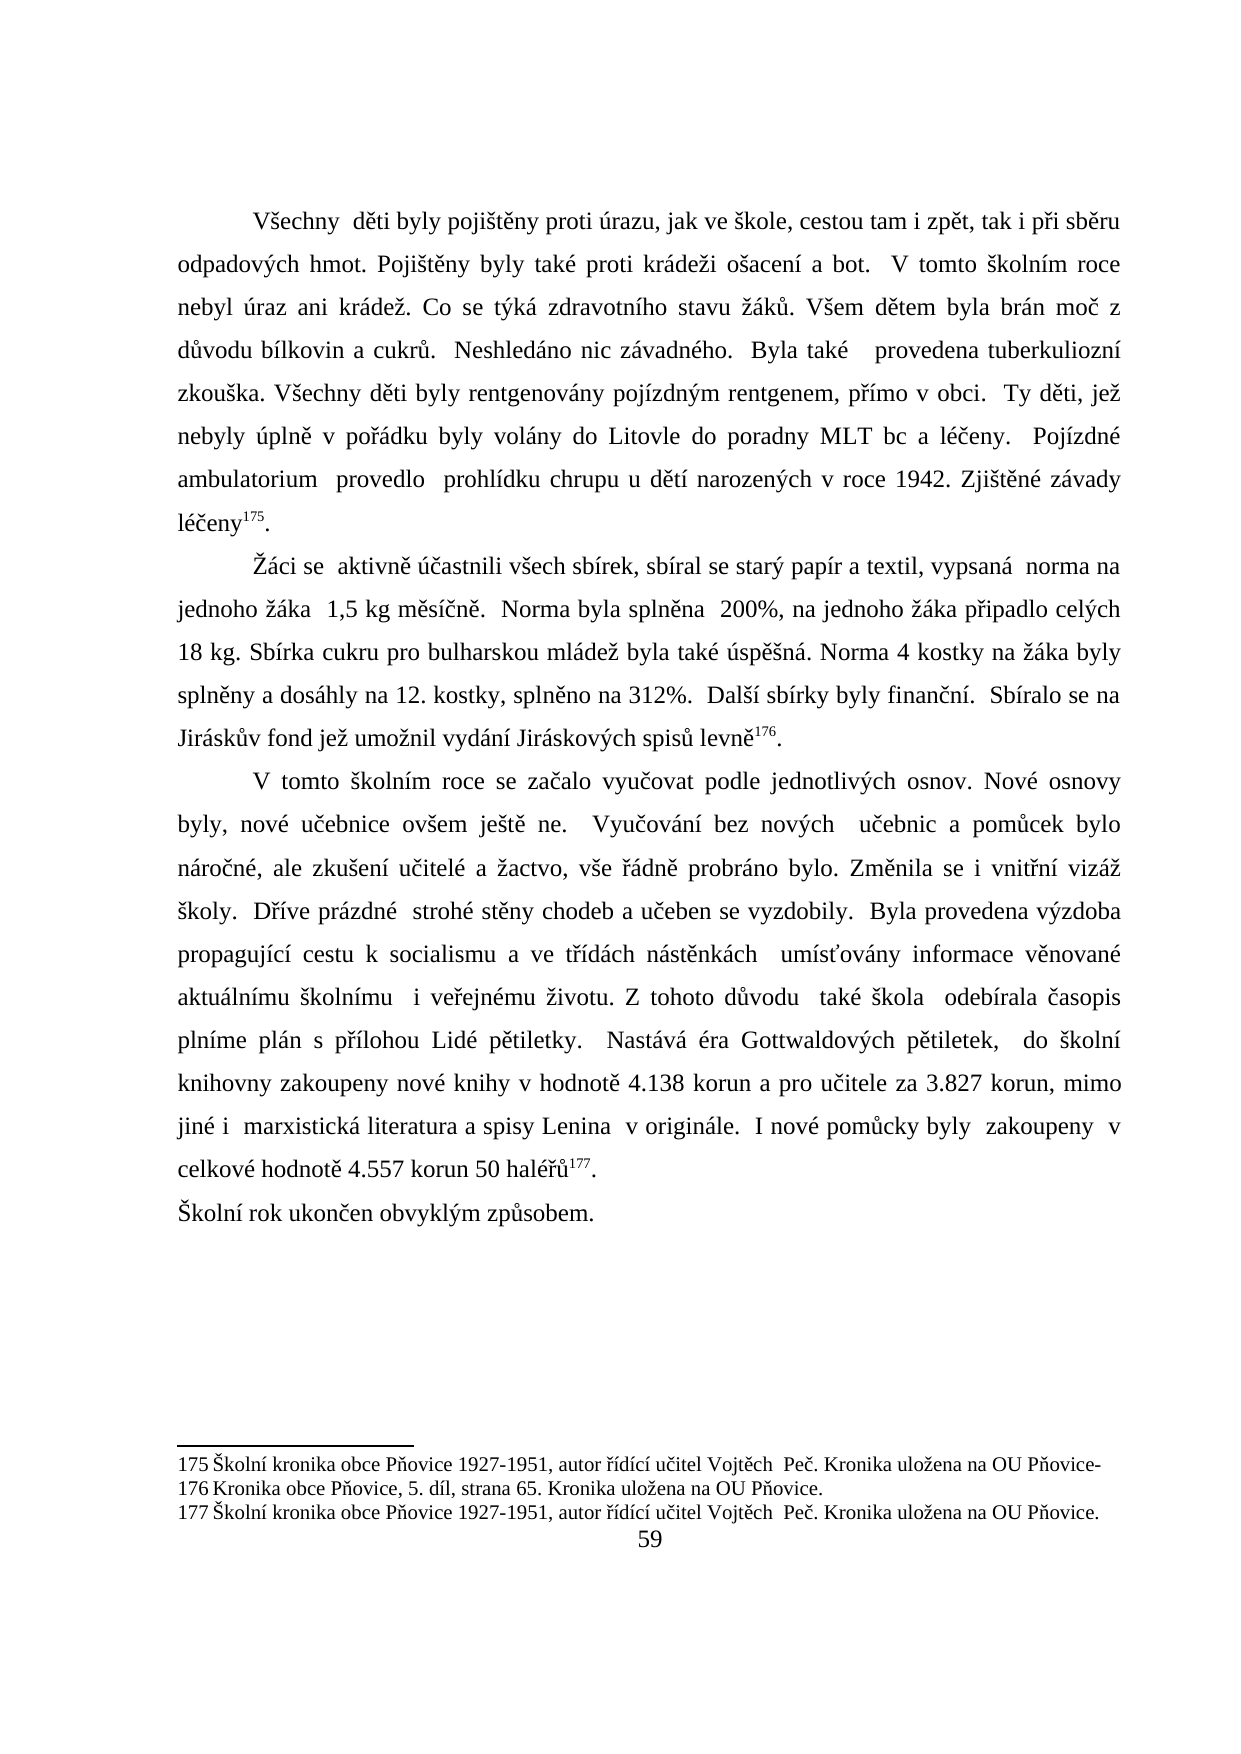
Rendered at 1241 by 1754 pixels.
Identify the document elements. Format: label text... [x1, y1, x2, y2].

text Žáci se aktivně účastnili všech sbírek, sbíral se starý papír a textil, vypsaná norma na jednoho žáka 1,5 kg měsíčně. Norma byla splněna 200%, na jednoho žáka připadlo celých 18 kg. Sbírka cukru pro bulharskou mládež byla také úspěšná. Norma 4 kostky na žáka byly splněny a dosáhly na 12. kostky, splněno na 312%. Další sbírky byly finanční. Sbíralo se na Jiráskův fond jež umožnil vydání Jiráskových spisů levně. [177, 551, 1122, 752]
text Školní rok ukončen obvyklým způsobem. [177, 1198, 1122, 1226]
text Kronika obce Pňovice, 5. díl, strana 65. Kronika uložena na OU Pňovice. [177, 1476, 1122, 1500]
text Školní kronika obce Pňovice 1927-1951, autor řídící učitel Vojtěch Peč. Kronika uložena na OU Pňovice- [177, 1452, 1122, 1476]
text V tomto školním roce se začalo vyučovat podle jednotlivých osnov. Nové osnovy byly, nové učebnice ovšem ještě ne. Vyučování bez nových učebnic a pomůcek bylo náročné, ale zkušení učitelé a žactvo, vše řádně probráno bylo. Změnila se i vnitřní vizáž školy. Dříve prázdné strohé stěny chodeb a učeben se vyzdobily. Byla provedena výzdoba propagující cestu k socialismu a ve třídách nástěnkách umísťovány informace věnované aktuálnímu školnímu i veřejnému životu. Z tohoto důvodu také škola odebírala časopis plníme plán s přílohou Lidé pětiletky. Nastává éra Gottwaldových pětiletek, do školní knihovny zakoupeny nové knihy v hodnotě 4.138 korun a pro učitele za 3.827 korun, mimo jiné i marxistická literatura a spisy Lenina v originále. I nové pomůcky byly zakoupeny v celkové hodnotě 4.557 korun 50 haléřů. [177, 766, 1122, 1183]
text 59 [177, 1524, 1122, 1553]
text Školní kronika obce Pňovice 1927-1951, autor řídící učitel Vojtěch Peč. Kronika uložena na OU Pňovice. [177, 1500, 1122, 1524]
text Všechny děti byly pojištěny proti úrazu, jak ve škole, cestou tam i zpět, tak i při sběru odpadových hmot. Pojištěny byly také proti krádeži ošacení a bot. V tomto školním roce nebyl úraz ani krádež. Co se týká zdravotního stavu žáků. Všem dětem byla brán moč z důvodu bílkovin a cukrů. Neshledáno nic závadného. Byla také provedena tuberkuliozní zkouška. Všechny děti byly rentgenovány pojízdným rentgenem, přímo v obci. Ty děti, jež nebyly úplně v pořádku byly volány do Litovle do poradny MLT bc a léčeny. Pojízdné ambulatorium provedlo prohlídku chrupu u dětí narozených v roce 1942. Zjištěné závady léčeny. [177, 206, 1122, 536]
